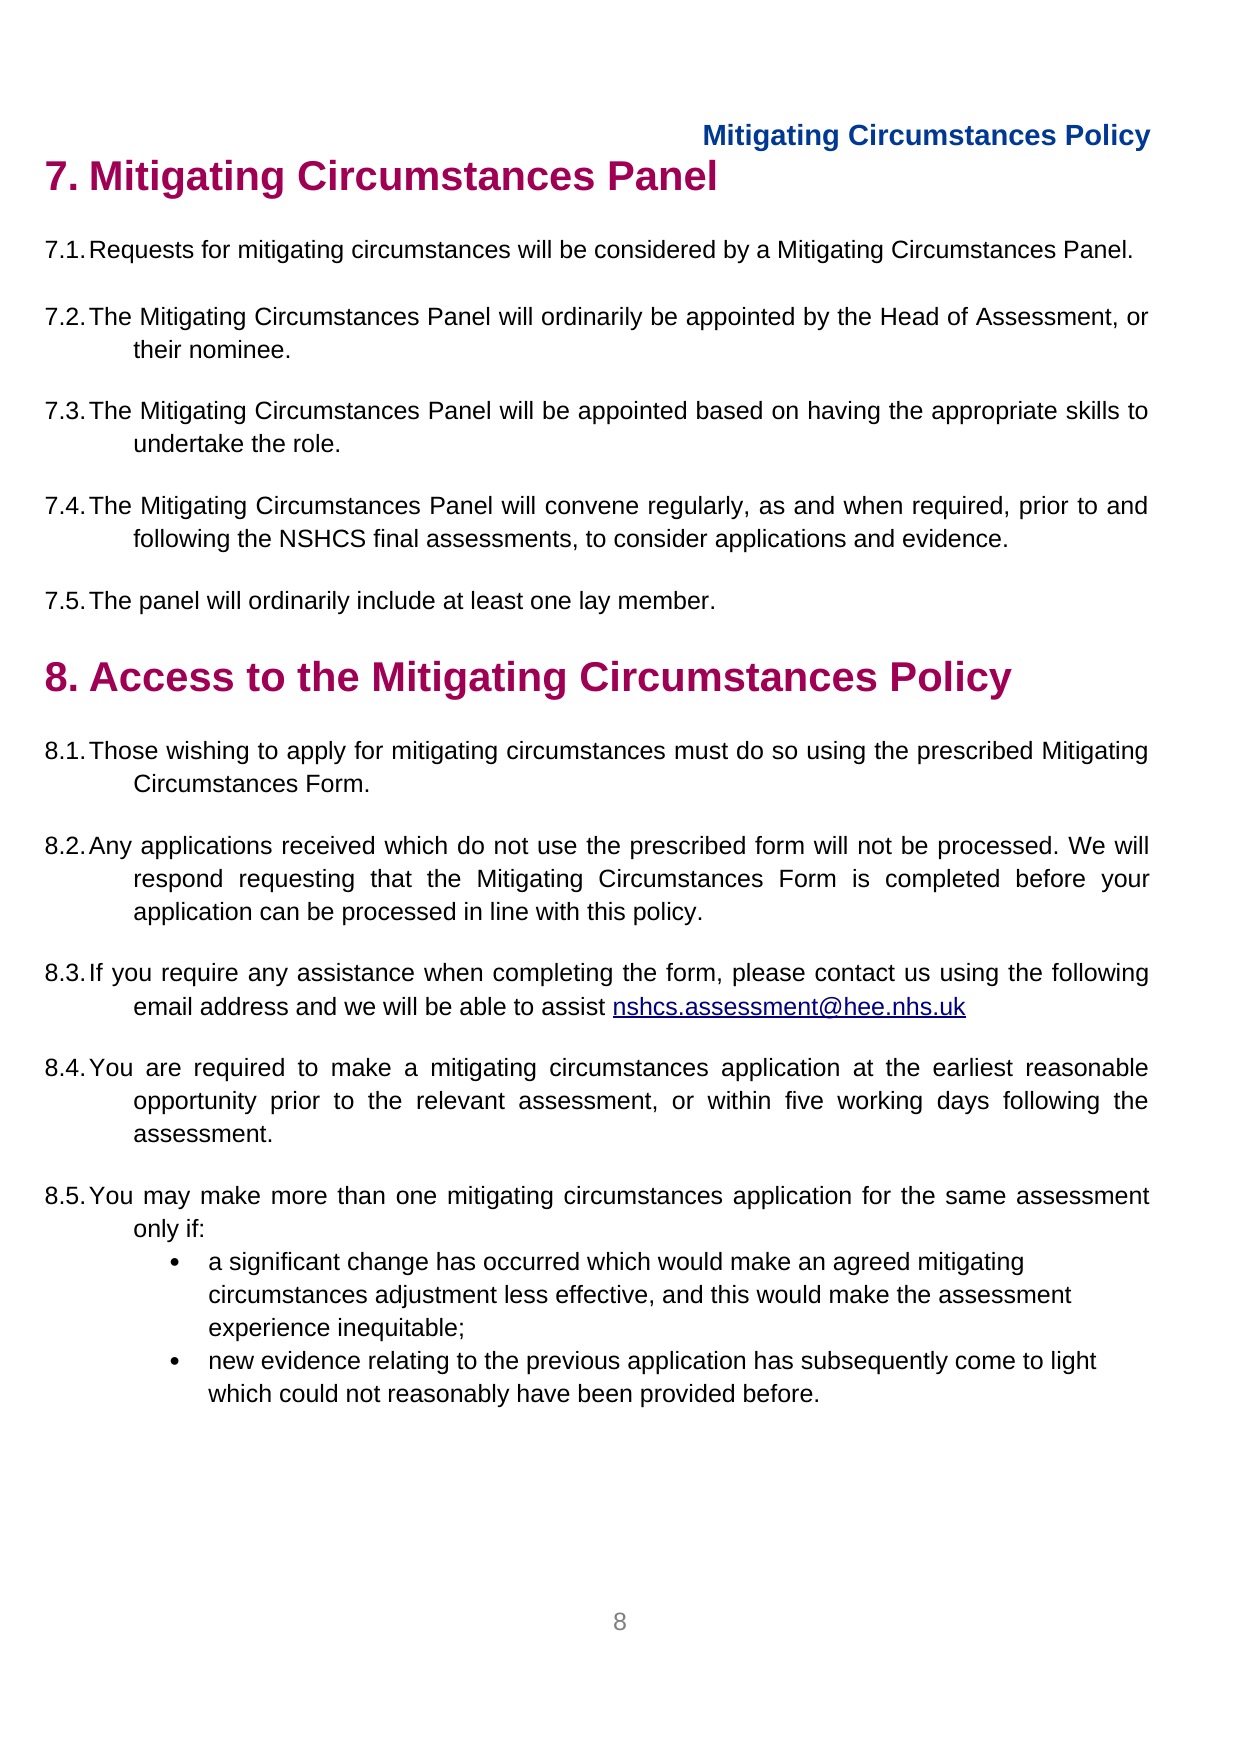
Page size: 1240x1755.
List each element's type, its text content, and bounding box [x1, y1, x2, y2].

subtitle Any applications received which do not use the prescribed form will not be processed. We will respond requesting that the Mitigating Circumstances Form is completed before your application can be processed in line with this policy. [44, 831, 1151, 925]
list a significant change has occurred which would make an agreed mitigating circumstances adjustment less effective, and this would make the assessment experience inequitable; [171, 1247, 1151, 1342]
subtitle Those wishing to apply for mitigating circumstances must do so using the prescribed Mitigating Circumstances Form. [44, 736, 1151, 798]
subtitle You are required to make a mitigating circumstances application at the earliest reasonable opportunity prior to the relevant assessment, or within five working days following the assessment. [44, 1053, 1151, 1148]
subtitle Access to the Mitigating Circumstances Policy [44, 652, 1151, 700]
list new evidence relating to the previous application has subsequently come to light which could not reasonably have been provided before. [171, 1346, 1151, 1408]
subtitle If you require any assistance when completing the form, please contact us using the following email address and we will be able to assist nshcs.assessment@hee.nhs.uk [44, 958, 1151, 1020]
subtitle You may make more than one mitigating circumstances application for the same assessment only if: [44, 1181, 1151, 1243]
subtitle The panel will ordinarily include at least one lay member. [44, 586, 1151, 615]
subtitle The Mitigating Circumstances Panel will be appointed based on having the appropriate skills to undertake the role. [44, 396, 1151, 458]
subtitle Requests for mitigating circumstances will be considered by a Mitigating Circumstances Panel. [44, 236, 1151, 264]
subtitle The Mitigating Circumstances Panel will ordinarily be appointed by the Head of Assessment, or their nominee. [44, 302, 1151, 363]
subtitle The Mitigating Circumstances Panel will convene regularly, as and when required, prior to and following the NSHCS final assessments, to consider applications and evidence. [44, 491, 1151, 553]
subtitle Mitigating Circumstances Panel [44, 152, 1151, 199]
